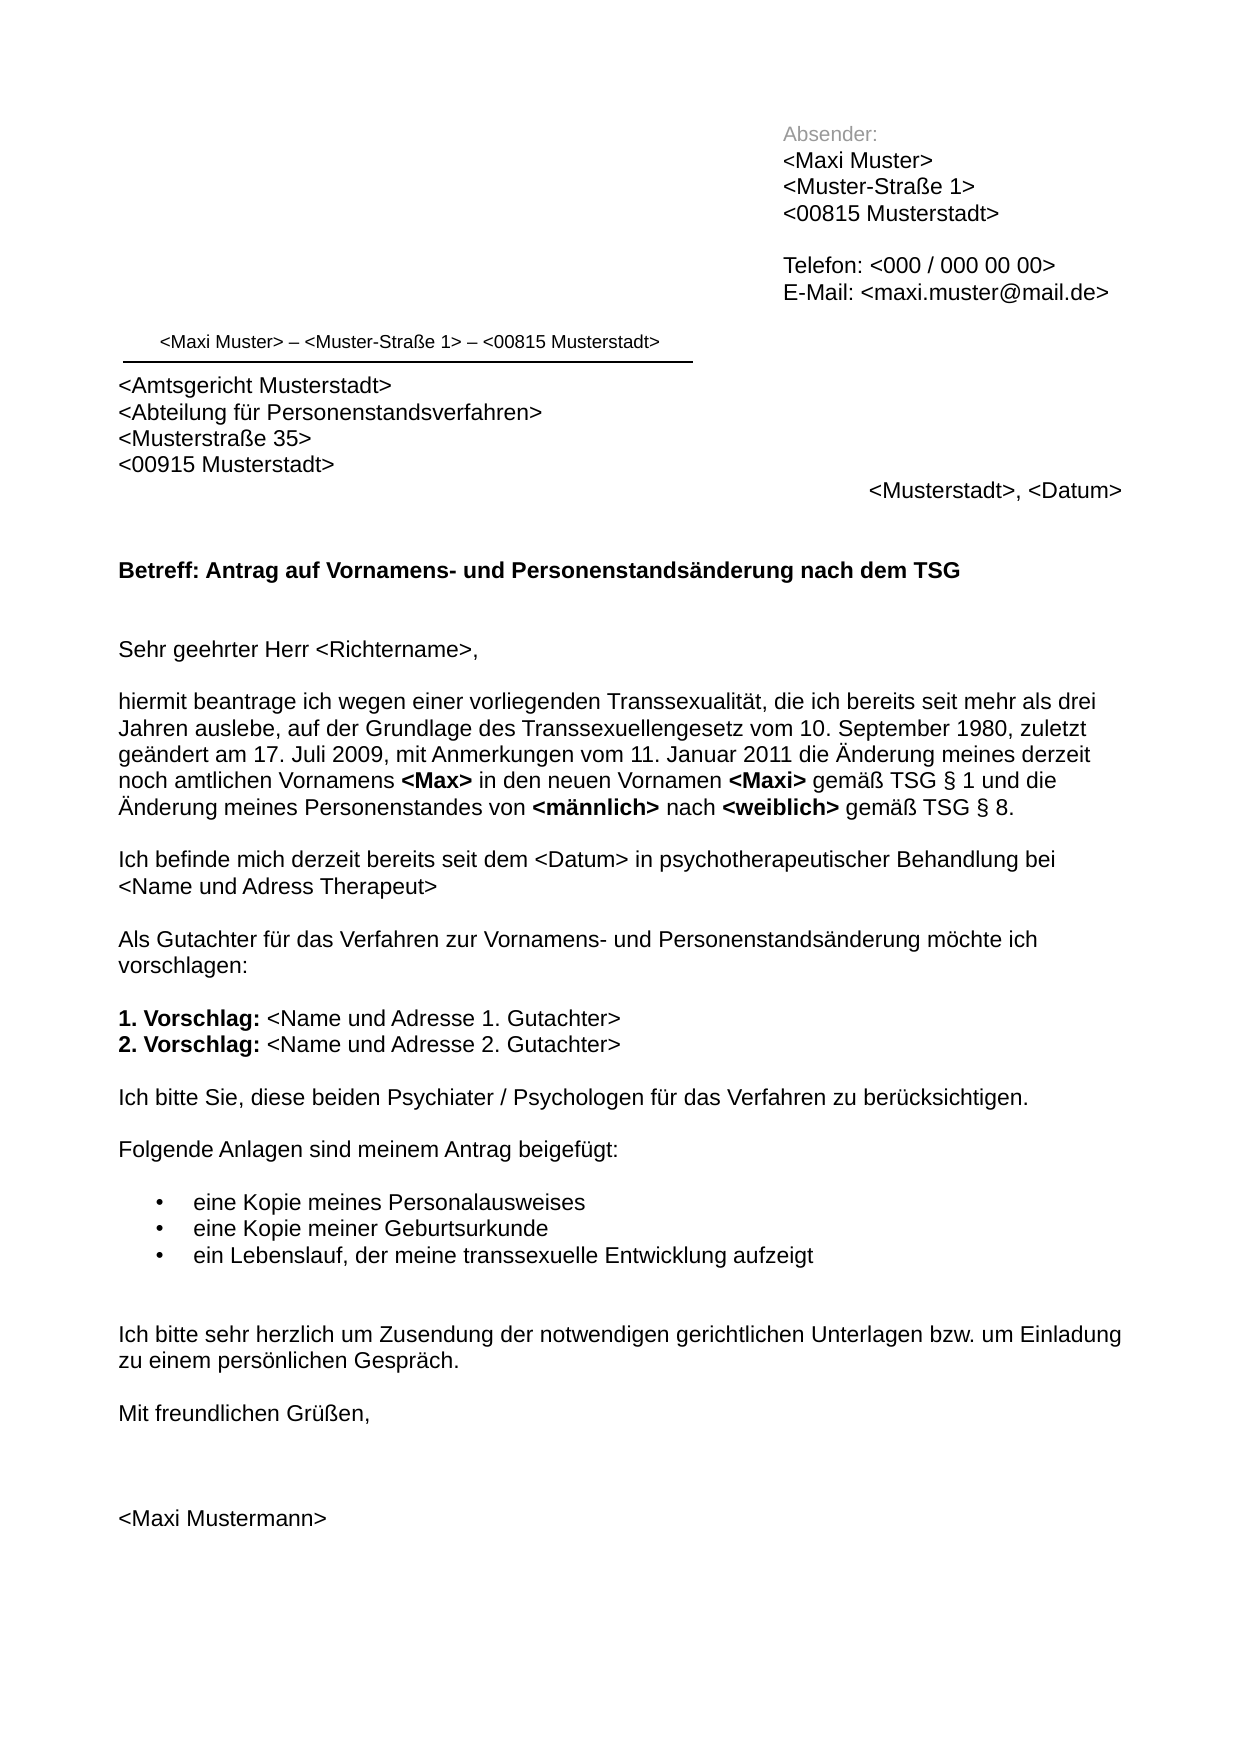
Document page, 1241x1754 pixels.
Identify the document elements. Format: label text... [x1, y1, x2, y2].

text <Amtsgericht Musterstadt> <Abteilung für Personenstandsverfahren> <Musterstraße 35> [118, 372, 1122, 451]
text <Muster-Straße 1> <00815 Musterstadt> [118, 173, 1122, 226]
text Telefon: <000 / 000 00 00> E-Mail: <maxi.muster@mail.de> [118, 252, 1122, 305]
text Ich bitte sehr herzlich um Zusendung der notwendigen gerichtlichen Unterlagen bzw. um Einladung zu einem persönlichen Gespräch. [118, 1321, 1122, 1373]
text Absender: [118, 118, 1122, 147]
text 1. Vorschlag: <Name und Adresse 1. Gutachter> [118, 1004, 1122, 1031]
list ein Lebenslauf, der meine transsexuelle Entwicklung aufzeigt [156, 1242, 1122, 1268]
text <Maxi Mustermann> [118, 1505, 1122, 1532]
text <Maxi Muster> [118, 147, 1122, 173]
text Betreff: Antrag auf Vornamens- und Personenstandsänderung nach dem TSG [118, 557, 1122, 583]
text Sehr geehrter Herr <Richtername>, [118, 636, 1122, 662]
text Mit freundlichen Grüßen, [118, 1400, 1122, 1426]
list eine Kopie meines Personalausweises [156, 1189, 1122, 1215]
text <00915 Musterstadt> [118, 451, 1122, 477]
list eine Kopie meiner Geburtsurkunde [156, 1215, 1122, 1242]
text Folgende Anlagen sind meinem Antrag beigefügt: [118, 1136, 1122, 1163]
text Ich bitte Sie, diese beiden Psychiater / Psychologen für das Verfahren zu berücksichtigen. [118, 1084, 1122, 1110]
text <Maxi Muster> – <Muster-Straße 1> – <00815 Musterstadt> [118, 331, 1122, 353]
text hiermit beantrage ich wegen einer vorliegenden Transsexualität, die ich bereits seit mehr als drei Jahren auslebe, auf der Grundlage des Transsexuellengesetz vom 10. September 1980, zuletzt geändert am 17. Juli 2009, mit Anmerkungen vom 11. Januar 2011 die Änderung meines derzeit noch amtlichen Vornamens <Max> in den neuen Vornamen <Maxi> gemäß TSG § 1 und die Änderung meines Personenstandes von <männlich> nach <weiblich> gemäß TSG § 8. Ich befinde mich derzeit bereits seit dem <Datum> in psychotherapeutischer Behandlung bei <Name und Adress Therapeut> Als Gutachter für das Verfahren zur Vornamens- und Personenstandsänderung möchte ich vorschlagen: [118, 688, 1122, 978]
text <Musterstadt>, <Datum> [118, 477, 1122, 504]
text 2. Vorschlag: <Name und Adresse 2. Gutachter> [118, 1031, 1122, 1057]
